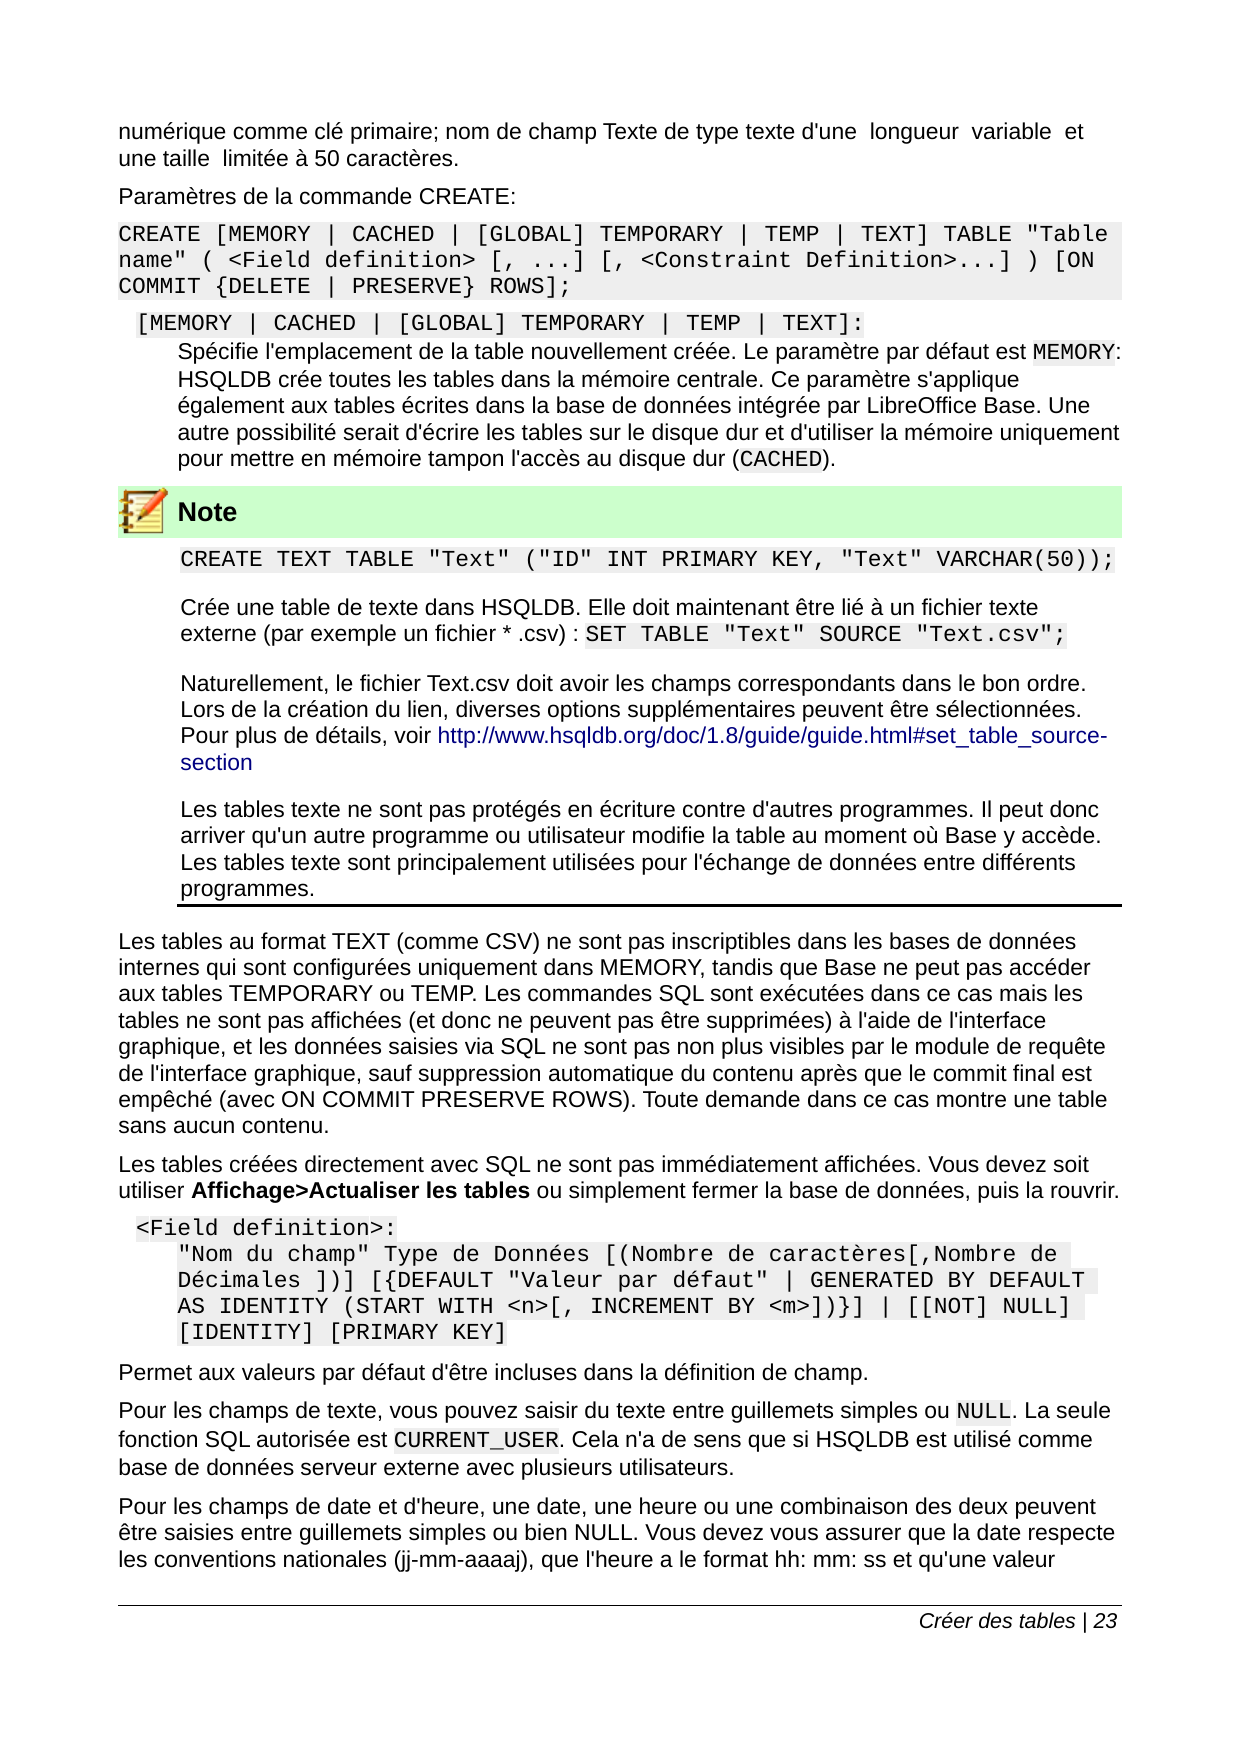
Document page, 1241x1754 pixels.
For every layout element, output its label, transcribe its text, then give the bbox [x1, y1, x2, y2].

text Crée une table de texte dans HSQLDB. Elle doit maintenant être lié à un fichier texte externe (par exemple un fichier * .csv) : SET TABLE "Text" SOURCE "Text.csv"; [177, 591, 1122, 649]
text Paramètres de la commande CREATE: [118, 183, 1122, 210]
text Spécifie l'emplacement de la table nouvellement créée. Le paramètre par défaut est MEMORY: HSQLDB crée toutes les tables dans la mémoire centrale. Ce paramètre s'applique également aux tables écrites dans la base de données intégrée par LibreOffice Base. Une autre possibilité serait d'écrire les tables sur le disque dur et d'utiliser la mémoire uniquement pour mettre en mémoire tampon l'accès au disque dur (CACHED). [177, 338, 1122, 473]
picture [119, 486, 170, 537]
text Les tables créées directement avec SQL ne sont pas immédiatement affichées. Vous devez soit utiliser Affichage>Actualiser les tables ou simplement fermer la base de données, puis la rouvrir. [118, 1151, 1122, 1204]
text <Field definition>: [397, 1216, 1122, 1242]
text CREATE TEXT TABLE "Text" ("ID" INT PRIMARY KEY, "Text" VARCHAR(50)); [177, 544, 1122, 573]
text Pour les champs de date et d'heure, une date, une heure ou une combinaison des deux peuvent être saisies entre guillemets simples ou bien NULL. Vous devez vous assurer que la date respecte les conventions nationales (jj-mm-aaaaj), que l'heure a le format hh: mm: ss et qu'une valeur [118, 1493, 1122, 1572]
text Pour les champs de texte, vous pouvez saisir du texte entre guillemets simples ou NULL. La seule fonction SQL autorisée est CURRENT_USER. Cela n'a de sens que si HSQLDB est utilisé comme base de données serveur externe avec plusieurs utilisateurs. [118, 1397, 1122, 1480]
text Les tables texte ne sont pas protégés en écriture contre d'autres programmes. Il peut donc arriver qu'un autre programme ou utilisateur modifie la table au moment où Base y accède. Les tables texte sont principalement utilisées pour l'échange de données entre différents programmes. [177, 793, 1122, 904]
text Les tables au format TEXT (comme CSV) ne sont pas inscriptibles dans les bases de données internes qui sont configurées uniquement dans MEMORY, tandis que Base ne peut pas accéder aux tables TEMPORARY ou TEMP. Les commandes SQL sont exécutées dans ce cas mais les tables ne sont pas affichées (et donc ne peuvent pas être supprimées) à l'aide de l'interface graphique, et les données saisies via SQL ne sont pas non plus visibles par le module de requête de l'interface graphique, sauf suppression automatique du contenu après que le commit final est empêché (avec ON COMMIT PRESERVE ROWS). Toute demande dans ce cas montre une table sans aucun contenu. [118, 928, 1122, 1138]
text Permet aux valeurs par défaut d'être incluses dans la définition de champ. [118, 1358, 1122, 1385]
text CREATE [MEMORY | CACHED | [GLOBAL] TEMPORARY | TEMP | TEXT] TABLE "Table name" ( <Field definition> [, ...] [, <Constraint Definition>...] ) [ON COMMIT {DELETE | PRESERVE} ROWS]; [118, 222, 1122, 300]
text numérique comme clé primaire; nom de champ Texte de type texte d'une longueur variable et une taille limitée à 50 caractères. [118, 118, 1122, 171]
text "Nom du champ" Type de Données [(Nombre de caractères[,Nombre de Décimales ])] [{DEFAULT "Valeur par défaut" | GENERATED BY DEFAULT AS IDENTITY (START WITH <n>[, INCREMENT BY <m>])}] | [[NOT] NULL] [IDENTITY] [PRIMARY KEY] [507, 1242, 1122, 1346]
text "Nom du champ" Type de Données [(Nombre de caractères[,Nombre de Décimales ])] [{DEFAULT "Valeur par défaut" | GENERATED BY DEFAULT AS IDENTITY (START WITH <n>[, INCREMENT BY <m>])}] | [[NOT] NULL] [IDENTITY] [PRIMARY KEY] [521, 1242, 906, 1294]
text [MEMORY | CACHED | [GLOBAL] TEMPORARY | TEMP | TEXT]: [864, 312, 1122, 338]
text Naturellement, le fichier Text.csv doit avoir les champs correspondants dans le bon ordre. Lors de la création du lien, diverses options supplémentaires peuvent être sélectionnées. Pour plus de détails, voir http://www.hsqldb.org/doc/1.8/guide/guide.html#set_table_source-section [177, 667, 1122, 775]
subtitle Note [118, 486, 1122, 538]
